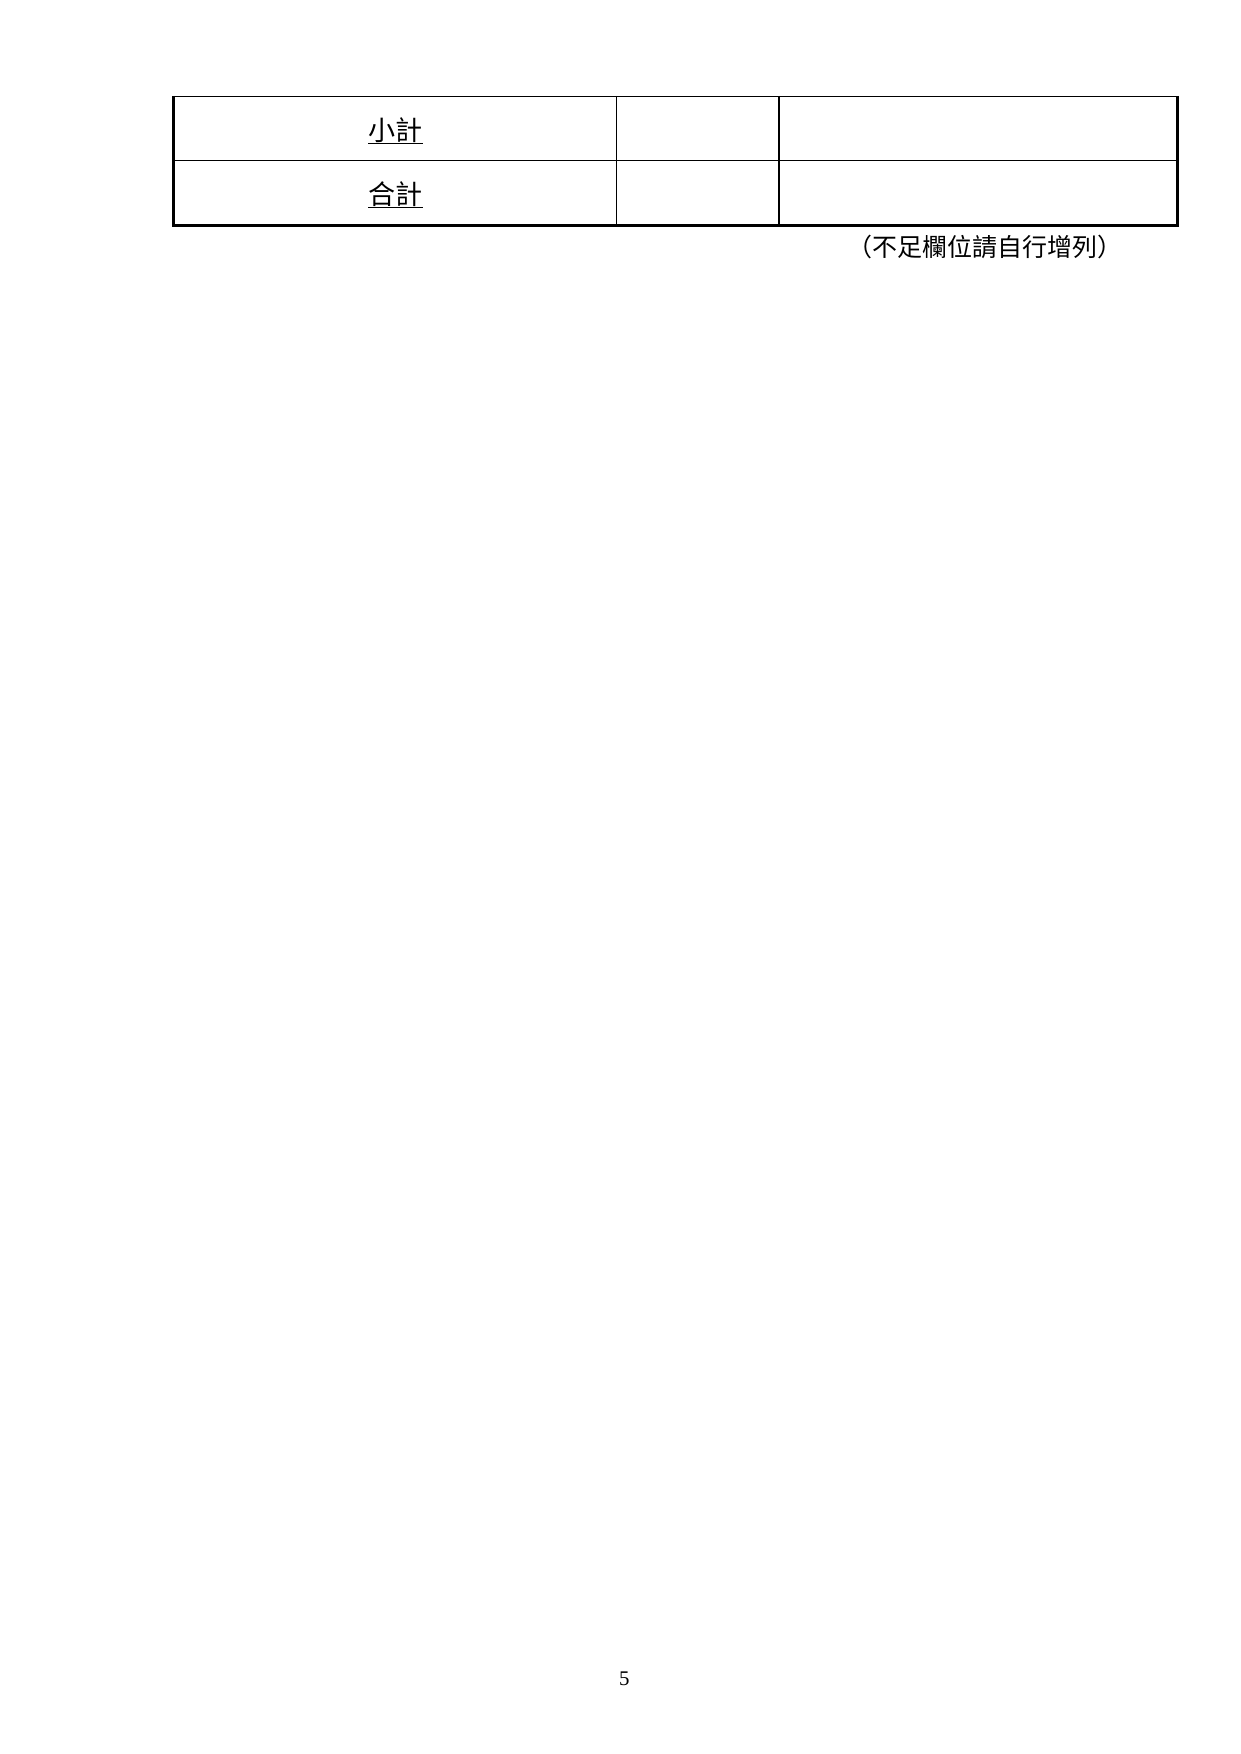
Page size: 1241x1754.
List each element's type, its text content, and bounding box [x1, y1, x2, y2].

table_cell 小計 [175, 97, 616, 160]
table_cell [617, 97, 778, 160]
table_cell 合計 [175, 161, 616, 224]
table_cell [617, 161, 778, 224]
text （不足欄位請自行增列） [118, 227, 1122, 263]
table_cell [780, 161, 1176, 224]
table_cell [780, 97, 1176, 160]
